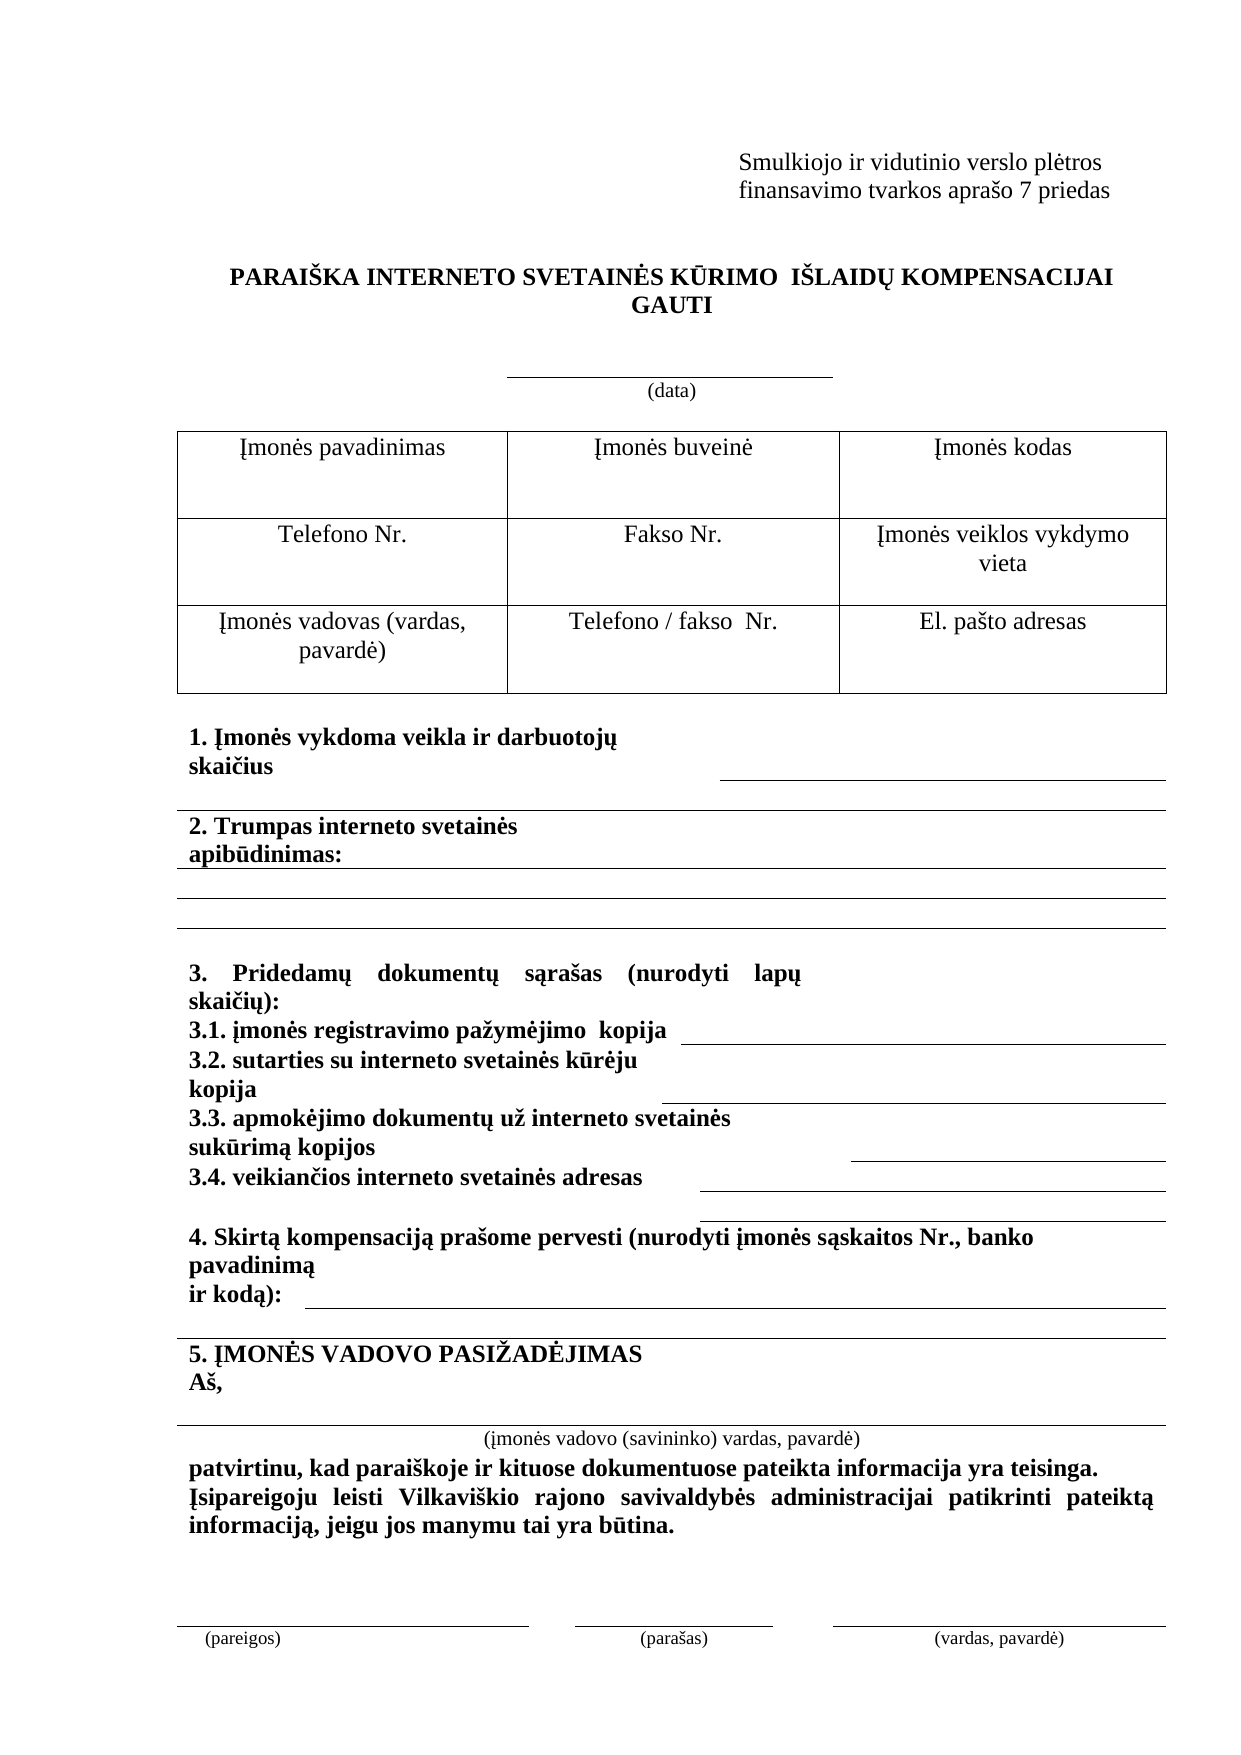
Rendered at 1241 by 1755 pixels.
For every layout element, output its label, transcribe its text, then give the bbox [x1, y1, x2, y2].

table_cell [773, 1597, 832, 1626]
table_cell [177, 1396, 1166, 1425]
table_cell [814, 929, 1166, 958]
table_cell [177, 694, 507, 722]
table_cell [814, 958, 1166, 1015]
table_cell [177, 899, 1166, 928]
table_cell [851, 348, 1166, 377]
table_cell Įmonės vadovas (vardas, pavardė) [178, 606, 507, 693]
table_cell [839, 348, 851, 377]
table_cell [177, 402, 1166, 431]
table_cell (vardas, pavardė) [833, 1627, 1166, 1655]
table_cell [177, 780, 1166, 810]
table_cell 4. Skirtą kompensaciją prašome pervesti (nurodyti įmonės sąskaitos Nr., banko pavadinimą [177, 1221, 1166, 1279]
table_cell [700, 1192, 1166, 1221]
table_cell [177, 1191, 700, 1221]
table_cell [177, 348, 305, 377]
table_cell ir kodą): [177, 1279, 305, 1308]
table_header PARAIŠKA INTERNETO SVETAINĖS KŪRIMO IŠLAIDŲ KOMPENSACIJAI GAUTI [177, 262, 1166, 319]
table_cell 2. Trumpas interneto svetainės apibūdinimas: [177, 811, 624, 868]
table_cell [625, 811, 1166, 868]
table_cell Įmonės veiklos vykdymo vieta [840, 519, 1166, 605]
table_cell Telefono / fakso Nr. [508, 606, 839, 693]
table_cell [575, 1597, 773, 1626]
table_cell [177, 319, 1166, 348]
table_cell 3.2. sutarties su interneto svetainės kūrėju kopija [177, 1044, 662, 1102]
table_cell [833, 1597, 1166, 1626]
table_cell [305, 348, 507, 377]
table_cell [177, 1308, 1166, 1338]
text Smulkiojo ir vidutinio verslo plėtros [177, 147, 1181, 176]
table_cell [305, 1279, 1166, 1308]
table_cell [177, 1597, 528, 1626]
table_cell [507, 694, 839, 722]
table_cell Aš, [177, 1368, 1166, 1396]
table_cell Fakso Nr. [508, 519, 839, 605]
table_cell 3. Pridedamų dokumentų sąrašas (nurodyti lapų skaičių): [177, 958, 813, 1015]
table_cell [700, 1161, 1166, 1191]
table_cell patvirtinu, kad paraiškoje ir kituose dokumentuose pateikta informacija yra teisinga. Įsipareigoju leisti Vilkaviškio rajono savivaldybės administracijai patikrinti pateiktą informaciją, jeigu jos manymu tai yra būtina. [177, 1453, 1166, 1539]
table_cell [662, 1044, 1166, 1102]
table_cell (įmonės vadovo (savininko) vardas, pavardė) [177, 1426, 1166, 1453]
table_cell 3.1. įmonės registravimo pažymėjimo kopija [177, 1015, 681, 1044]
table_cell Įmonės buveinė [508, 432, 839, 518]
table_cell [681, 1015, 1166, 1044]
table_cell [529, 1597, 575, 1626]
table_cell [177, 1539, 1166, 1568]
table_cell 1. Įmonės vykdoma veikla ir darbuotojų skaičius [177, 723, 719, 780]
table_cell (parašas) [575, 1627, 773, 1655]
table_cell Įmonės kodas [840, 432, 1166, 518]
table_cell Įmonės pavadinimas [178, 432, 507, 518]
table_cell [507, 348, 832, 377]
table_cell [177, 929, 813, 958]
table_cell [851, 1104, 1166, 1161]
text finansavimo tvarkos aprašo 7 priedas [177, 176, 1181, 204]
table_cell [773, 1626, 832, 1655]
table_cell [833, 348, 839, 377]
table_cell Telefono Nr. [178, 519, 507, 605]
table_cell [529, 1626, 575, 1655]
table_cell [839, 694, 1166, 722]
table_cell (data) [177, 377, 1166, 402]
table_cell El. pašto adresas [840, 606, 1166, 693]
table_cell [177, 1568, 1166, 1597]
table_cell [177, 869, 1166, 898]
table_cell (pareigos) [177, 1627, 528, 1655]
table_cell 5. ĮMONĖS VADOVO PASIŽADĖJIMAS [177, 1339, 1166, 1367]
table_cell 3.4. veikiančios interneto svetainės adresas [177, 1161, 700, 1191]
table_cell 3.3. apmokėjimo dokumentų už interneto svetainės sukūrimą kopijos [177, 1103, 851, 1161]
table_cell [720, 723, 1166, 780]
